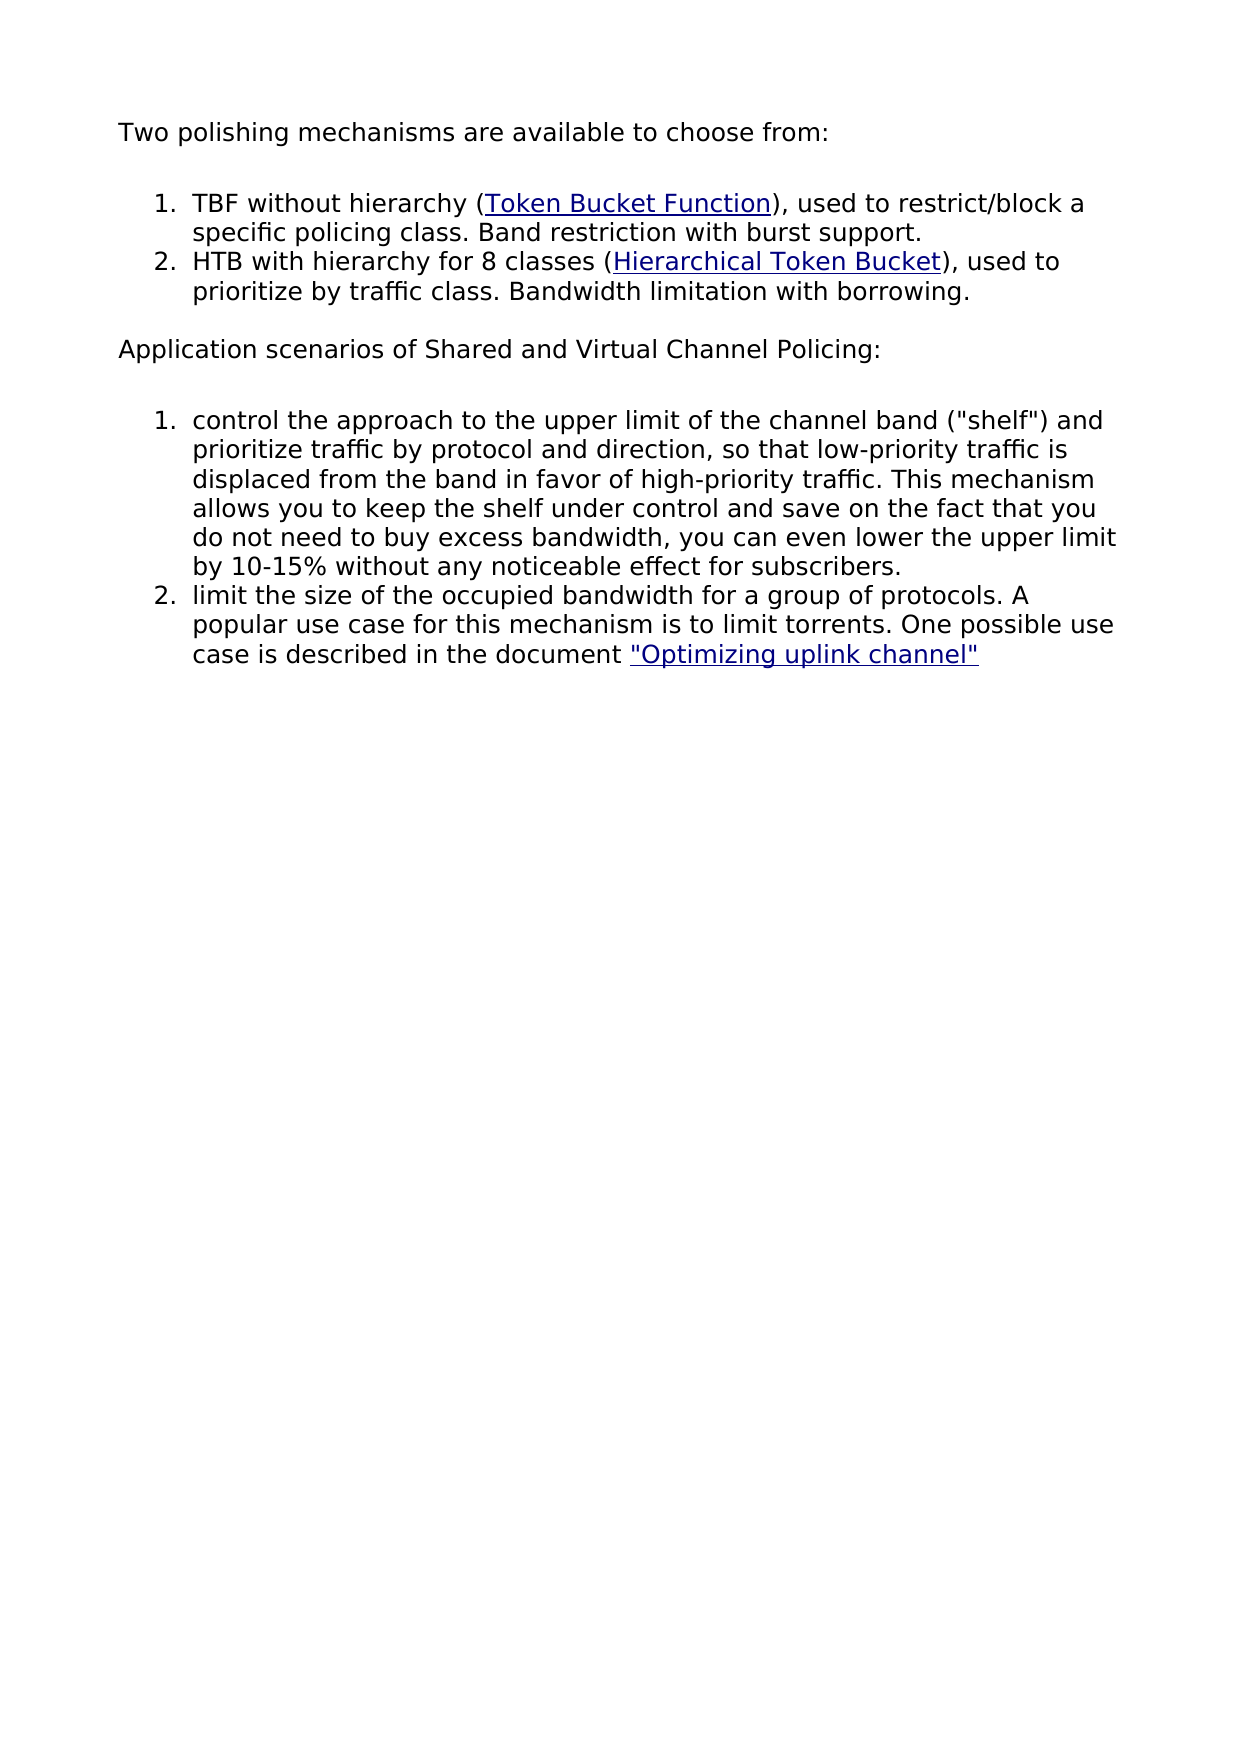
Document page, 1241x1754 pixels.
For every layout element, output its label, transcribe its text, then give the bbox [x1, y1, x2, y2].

text Two polishing mechanisms are available to choose from: [118, 118, 1122, 147]
list control the approach to the upper limit of the channel band ("shelf") and prioritize traffic by protocol and direction, so that low-priority traffic is displaced from the band in favor of high-priority traffic. This mechanism allows you to keep the shelf under control and save on the fact that you do not need to buy excess bandwidth, you can even lower the upper limit by 10-15% without any noticeable effect for subscribers. [177, 407, 1122, 582]
list limit the size of the occupied bandwidth for a group of protocols. A popular use case for this mechanism is to limit torrents. One possible use case is described in the document "Optimizing uplink channel" [177, 582, 1122, 669]
list HTB with hierarchy for 8 classes (Hierarchical Token Bucket), used to prioritize by traffic class. Bandwidth limitation with borrowing. [177, 248, 1122, 306]
text Application scenarios of Shared and Virtual Channel Policing: [118, 335, 1122, 364]
list TBF without hierarchy (Token Bucket Function), used to restrict/block a specific policing class. Band restriction with burst support. [177, 189, 1122, 248]
